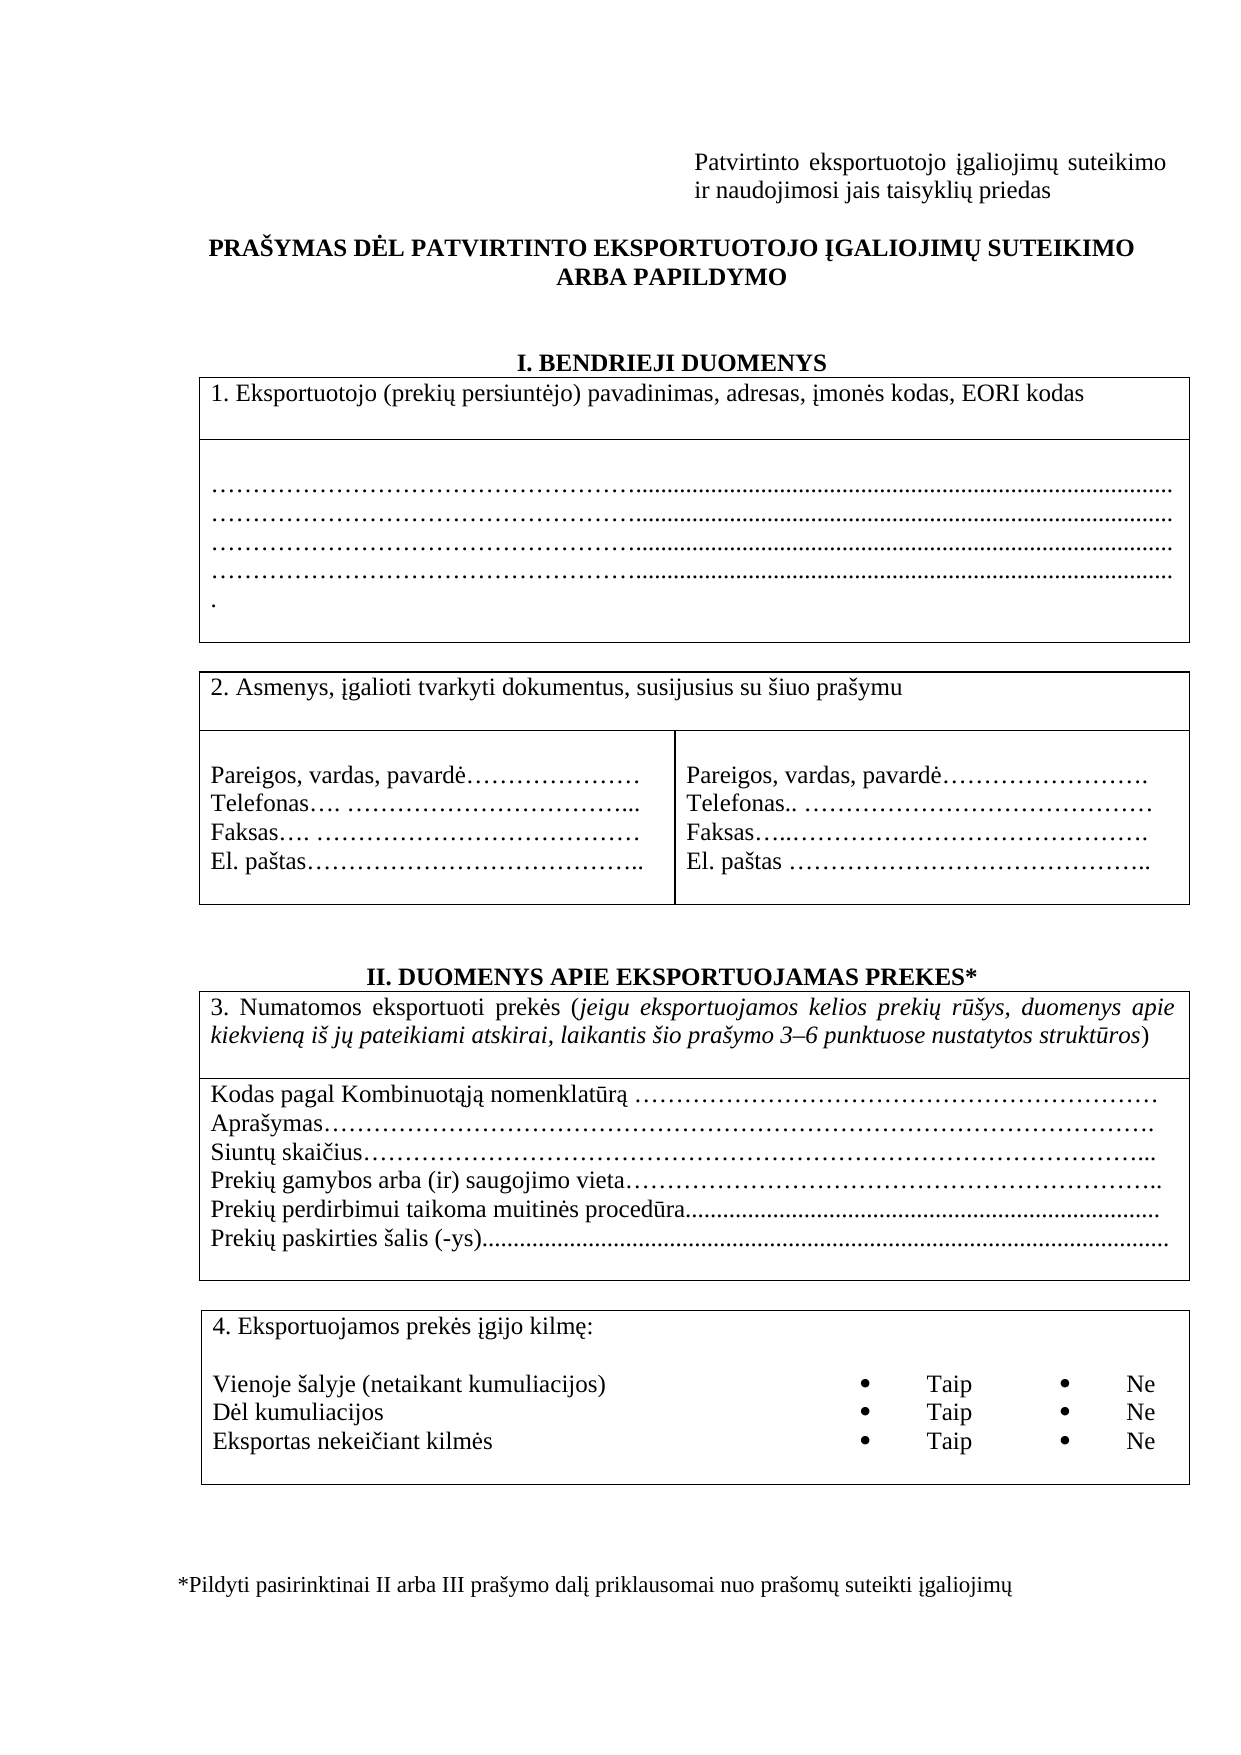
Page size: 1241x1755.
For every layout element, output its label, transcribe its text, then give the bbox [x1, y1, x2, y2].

table_header 2. Asmenys, įgalioti tvarkyti dokumentus, susijusius su šiuo prašymu [200, 673, 1189, 730]
text PRAŠYMAS DĖL PATVIRTINTO EKSPORTUOTOJO ĮGALIOJIMŲ SUTEIKIMO ARBA PAPILDYMO [177, 233, 1167, 291]
text I. BENDRIEJI DUOMENYS [177, 348, 1167, 377]
table_cell Kodas pagal Kombinuotąją nomenklatūrą ……………………………………………………… Aprašymas………………………………………………………………………………………. Siuntų skaičius…………………………………………………………………………………... Prekių gamybos arba (ir) saugojimo vieta……………………………………………………….. Prekių perdirbimui taikoma muitinės procedūra............................................................................ Prekių paskirties šalis (-ys).............................................................................................................. [200, 1079, 1189, 1280]
table_cell ……………………………………………...................................................................................... ……………………………………………...................................................................................... ……………………………………………...................................................................................... ……………………………………………....................................................................................... [200, 440, 1189, 642]
table_header 3. Numatomos eksportuoti prekės (jeigu eksportuojamos kelios prekių rūšys, duomenys apie kiekvieną iš jų pateikiami atskirai, laikantis šio prašymo 3–6 punktuose nustatytos struktūros) [200, 992, 1189, 1078]
text Patvirtinto eksportuotojo įgaliojimų suteikimo ir naudojimosi jais taisyklių priedas [694, 147, 1167, 204]
text II. DUOMENYS APIE EKSPORTUOJAMAS PREKES* [177, 962, 1167, 991]
table_header 4. Eksportuojamos prekės įgijo kilmę: Vienoje šalyje (netaikant kumuliacijos) Dėl kumuliacijos Eksportas nekeičiant kilmės [202, 1311, 812, 1484]
text *Pildyti pasirinktinai II arba III prašymo dalį priklausomai nuo prašomų suteikti įgaliojimų [177, 1571, 1167, 1597]
table_header 1. Eksportuotojo (prekių persiuntėjo) pavadinimas, adresas, įmonės kodas, EORI kodas [200, 378, 1189, 439]
table_cell Pareigos, vardas, pavardė………………… Telefonas…. ……………………………... Faksas…. ………………………………… El. paštas………………………………….. [200, 731, 674, 903]
table_header  Ne  Ne  Ne [1012, 1311, 1189, 1484]
table_header  Taip  Taip  Taip [812, 1311, 1012, 1484]
table_cell Pareigos, vardas, pavardė……………………. Telefonas.. …………………………………… Faksas…..……………………………………. El. paštas …………………………………….. [676, 731, 1189, 903]
